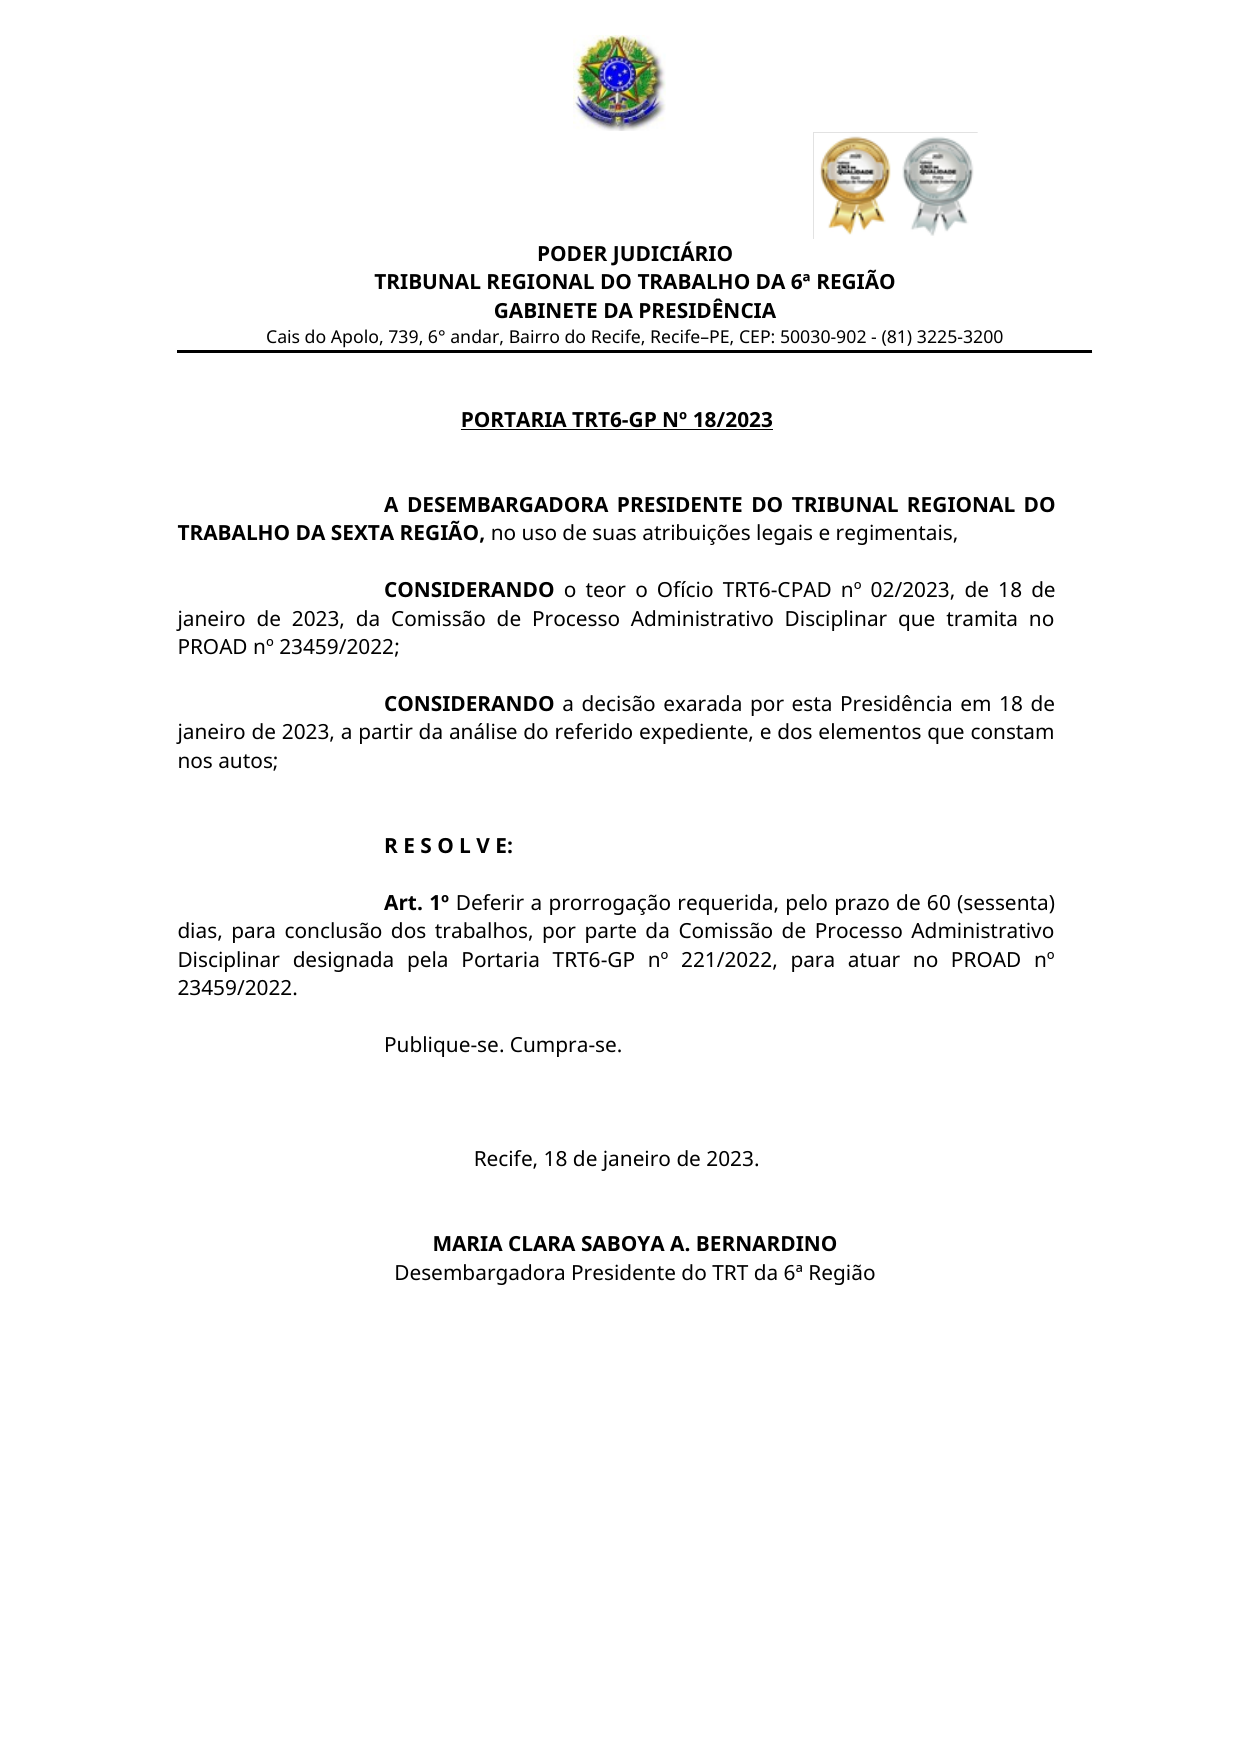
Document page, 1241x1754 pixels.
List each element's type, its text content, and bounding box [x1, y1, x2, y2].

text A DESEMBARGADORA PRESIDENTE DO TRIBUNAL REGIONAL DO TRABALHO DA SEXTA REGIÃO, no uso de suas atribuições legais e regimentais, [177, 490, 1056, 547]
text CONSIDERANDO a decisão exarada por esta Presidência em 18 de janeiro de 2023, a partir da análise do referido expediente, e dos elementos que constam nos autos; [177, 689, 1056, 774]
picture [573, 35, 666, 131]
text Art. 1º Deferir a prorrogação requerida, pelo prazo de 60 (sessenta) dias, para conclusão dos trabalhos, por parte da Comissão de Processo Administrativo Disciplinar designada pela Portaria TRT6-GP nº 221/2022, para atuar no PROAD nº 23459/2022. [177, 888, 1056, 1002]
text Desembargadora Presidente do TRT da 6ª Região [177, 1258, 1092, 1286]
picture [812, 131, 978, 239]
text MARIA CLARA SABOYA A. BERNARDINO [177, 1229, 1092, 1258]
text Publique-se. Cumpra-se. [177, 1030, 1056, 1059]
text R E S O L V E: [177, 831, 1056, 860]
text PORTARIA TRT6-GP Nº 18/2023 [177, 405, 1056, 433]
text CONSIDERANDO o teor o Ofício TRT6-CPAD nº 02/2023, de 18 de janeiro de 2023, da Comissão de Processo Administrativo Disciplinar que tramita no PROAD nº 23459/2022; [177, 575, 1056, 661]
text Recife, 18 de janeiro de 2023. [177, 1144, 1056, 1172]
